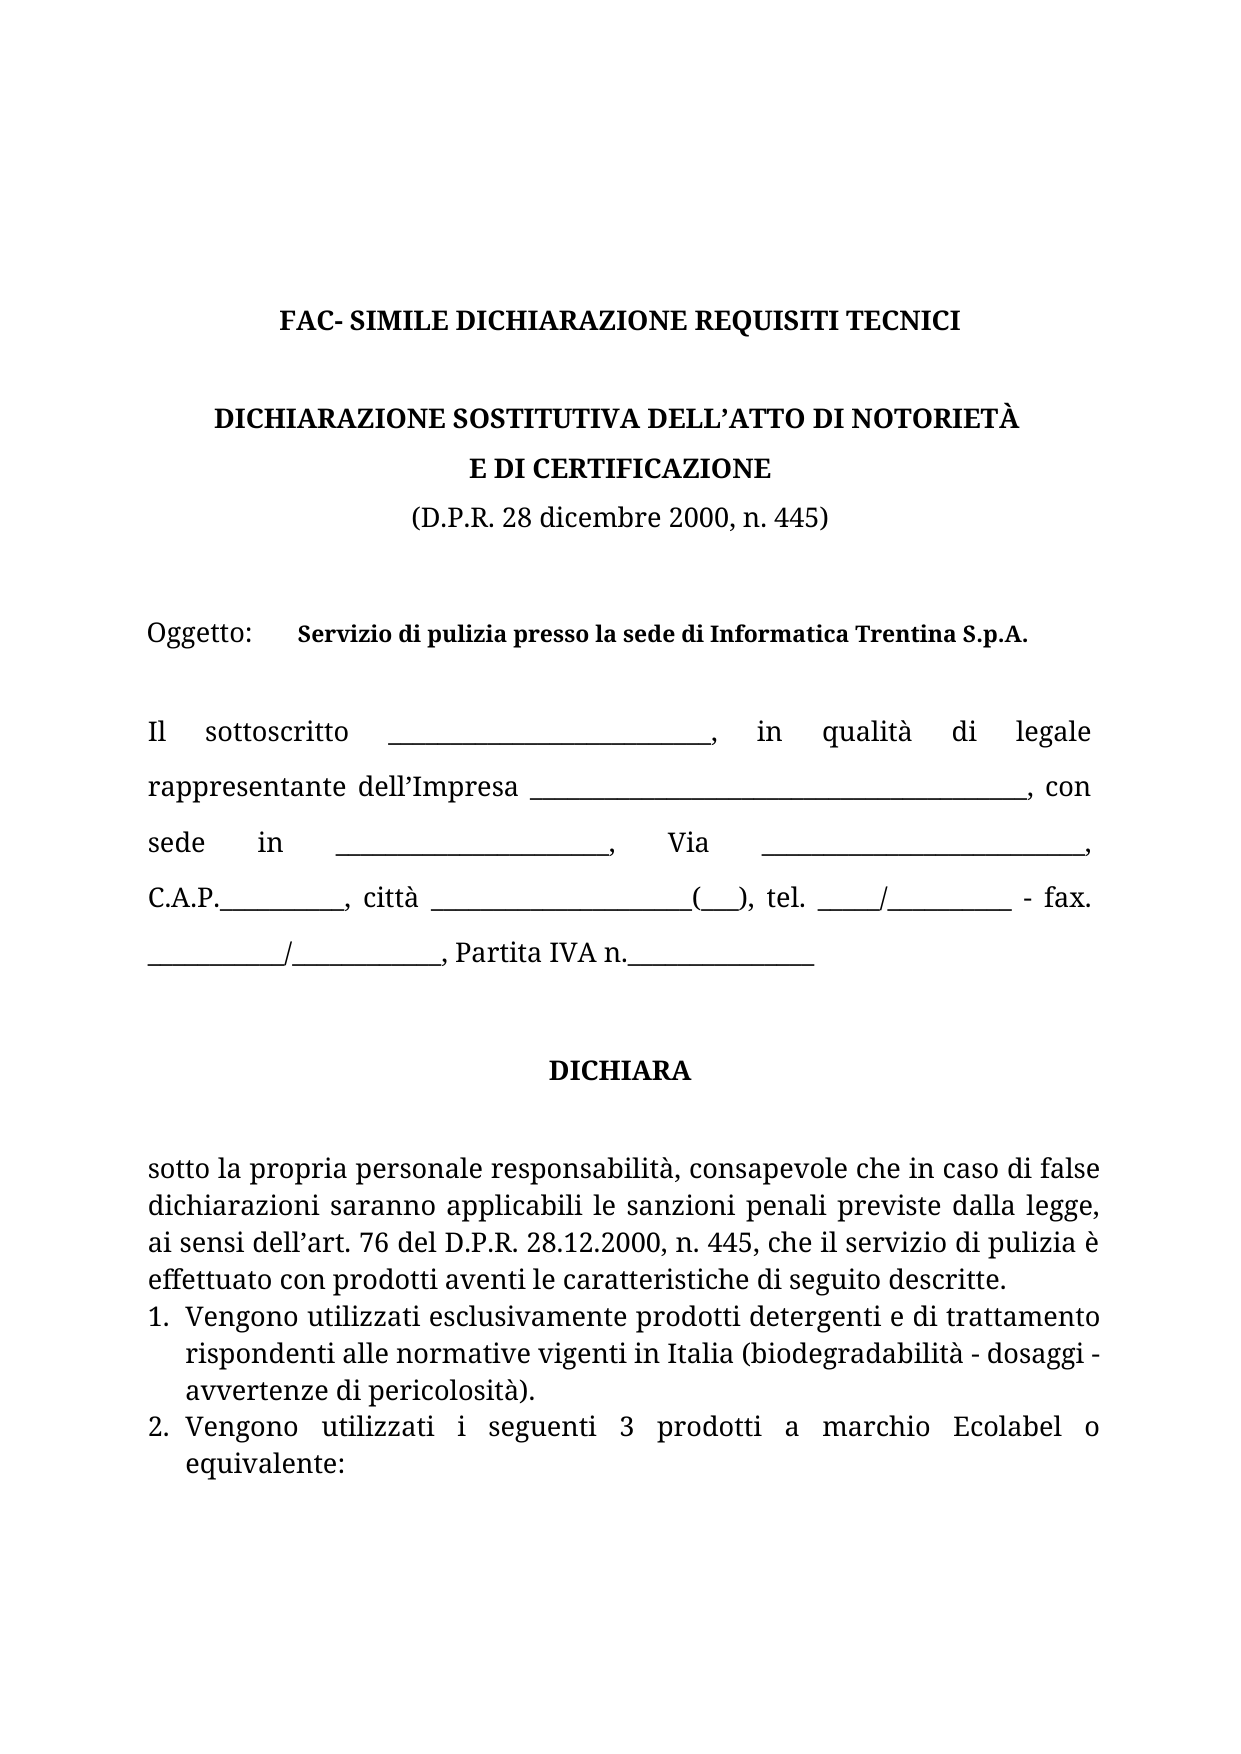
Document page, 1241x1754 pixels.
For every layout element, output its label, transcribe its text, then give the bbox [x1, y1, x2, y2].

text Oggetto: Servizio di pulizia presso la sede di Informatica Trentina S.p.A. [146, 614, 1092, 651]
text sotto la propria personale responsabilità, consapevole che in caso di false dichiarazioni saranno applicabili le sanzioni penali previste dalla legge, ai sensi dell’art. 76 del D.P.R. 28.12.2000, n. 445, che il servizio di pulizia è effettuato con prodotti aventi le caratteristiche di seguito descritte. [148, 1150, 1101, 1297]
text (D.P.R. 28 dicembre 2000, n. 445) [148, 498, 1092, 535]
text Il sottoscritto __________________________, in qualità di legale rappresentante dell’Impresa ________________________________________, con sede in ______________________, Via __________________________, C.A.P.__________, città _____________________(___), tel. _____/__________ - fax. ___________/____________, Partita IVA n._______________ [148, 713, 1092, 971]
list Vengono utilizzati i seguenti 3 prodotti a marchio Ecolabel o equivalente: [148, 1408, 1101, 1482]
text DICHIARA [148, 1051, 1092, 1088]
subtitle E DI CERTIFICAZIONE [148, 449, 1092, 486]
subtitle DICHIARAZIONE SOSTITUTIVA DELL’ATTO DI NOTORIETÀ [148, 400, 1092, 437]
text FAC- SIMILE DICHIARAZIONE REQUISITI TECNICI [148, 301, 1092, 338]
list Vengono utilizzati esclusivamente prodotti detergenti e di trattamento rispondenti alle normative vigenti in Italia (biodegradabilità - dosaggi - avvertenze di pericolosità). [148, 1297, 1101, 1408]
